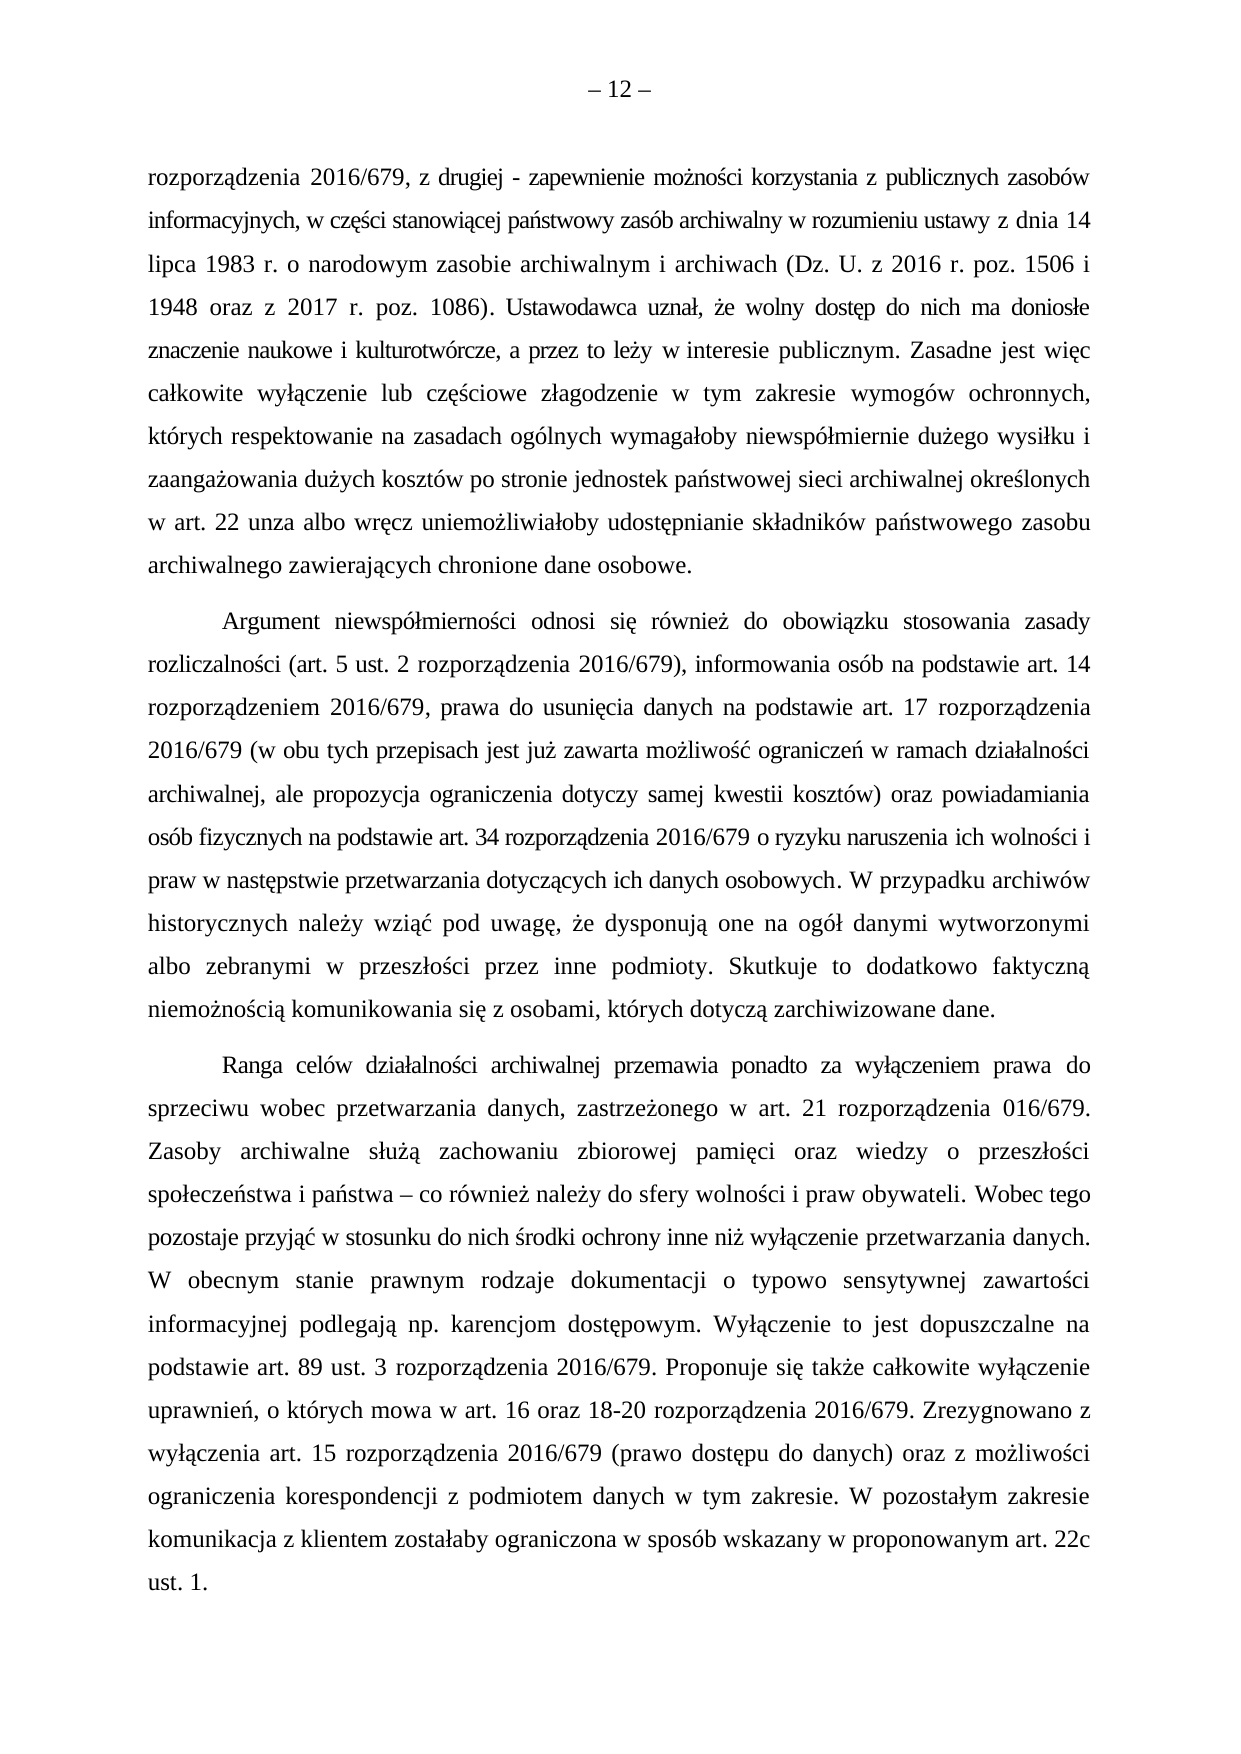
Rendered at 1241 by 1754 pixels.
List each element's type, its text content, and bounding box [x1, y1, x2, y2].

text rozporządzenia 2016/679, z drugiej - zapewnienie możności korzystania z publicznych zasobów informacyjnych, w części stanowiącej państwowy zasób archiwalny w rozumieniu ustawy z dnia 14 lipca 1983 r. o narodowym zasobie archiwalnym i archiwach (Dz. U. z 2016 r. poz. 1506 i 1948 oraz z 2017 r. poz. 1086). Ustawodawca uznał, że wolny dostęp do nich ma doniosłe znaczenie naukowe i kulturotwórcze, a przez to leży w interesie publicznym. Zasadne jest więc całkowite wyłączenie lub częściowe złagodzenie w tym zakresie wymogów ochronnych, których respektowanie na zasadach ogólnych wymagałoby niewspółmiernie dużego wysiłku i zaangażowania dużych kosztów po stronie jednostek państwowej sieci archiwalnej określonych w art. 22 unza albo wręcz uniemożliwiałoby udostępnianie składników państwowego zasobu archiwalnego zawierających chronione dane osobowe. [148, 162, 1091, 579]
text Ranga celów działalności archiwalnej przemawia ponadto za wyłączeniem prawa do sprzeciwu wobec przetwarzania danych, zastrzeżonego w art. 21 rozporządzenia 016/679. Zasoby archiwalne służą zachowaniu zbiorowej pamięci oraz wiedzy o przeszłości społeczeństwa i państwa – co również należy do sfery wolności i praw obywateli. Wobec tego pozostaje przyjąć w stosunku do nich środki ochrony inne niż wyłączenie przetwarzania danych. W obecnym stanie prawnym rodzaje dokumentacji o typowo sensytywnej zawartości informacyjnej podlegają np. karencjom dostępowym. Wyłączenie to jest dopuszczalne na podstawie art. 89 ust. 3 rozporządzenia 2016/679. Proponuje się także całkowite wyłączenie uprawnień, o których mowa w art. 16 oraz 18-20 rozporządzenia 2016/679. Zrezygnowano z wyłączenia art. 15 rozporządzenia 2016/679 (prawo dostępu do danych) oraz z możliwości ograniczenia korespondencji z podmiotem danych w tym zakresie. W pozostałym zakresie komunikacja z klientem zostałaby ograniczona w sposób wskazany w proponowanym art. 22c ust. 1. [148, 1050, 1091, 1596]
text Argument niewspółmierności odnosi się również do obowiązku stosowania zasady rozliczalności (art. 5 ust. 2 rozporządzenia 2016/679), informowania osób na podstawie art. 14 rozporządzeniem 2016/679, prawa do usunięcia danych na podstawie art. 17 rozporządzenia 2016/679 (w obu tych przepisach jest już zawarta możliwość ograniczeń w ramach działalności archiwalnej, ale propozycja ograniczenia dotyczy samej kwestii kosztów) oraz powiadamiania osób fizycznych na podstawie art. 34 rozporządzenia 2016/679 o ryzyku naruszenia ich wolności i praw w następstwie przetwarzania dotyczących ich danych osobowych. W przypadku archiwów historycznych należy wziąć pod uwagę, że dysponują one na ogół danymi wytworzonymi albo zebranymi w przeszłości przez inne podmioty. Skutkuje to dodatkowo faktyczną niemożnością komunikowania się z osobami, których dotyczą zarchiwizowane dane. [148, 606, 1091, 1023]
